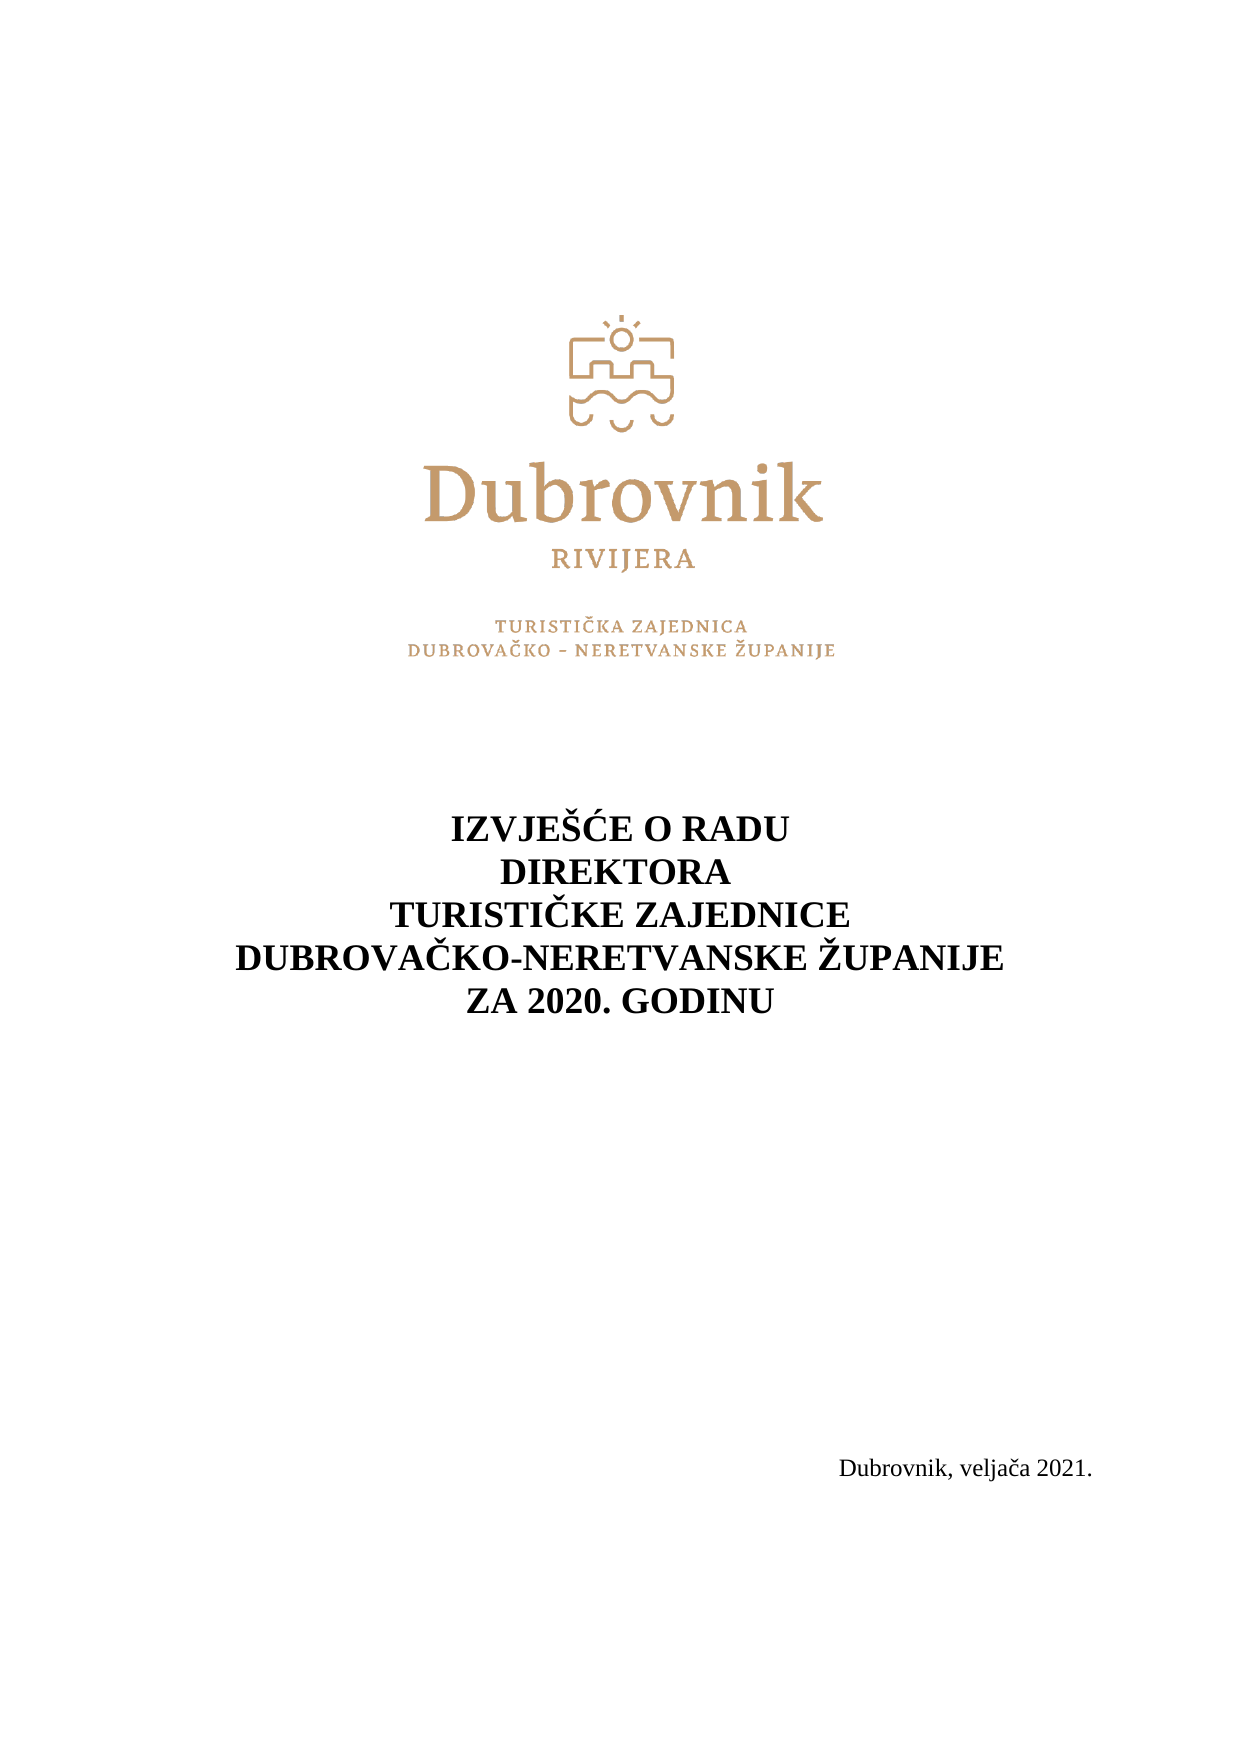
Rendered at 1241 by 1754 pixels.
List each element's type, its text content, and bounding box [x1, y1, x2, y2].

text ZA 2020. GODINU [148, 978, 1093, 1022]
text TURISTIČKE ZAJEDNICE [148, 892, 1093, 935]
text DUBROVAČKO-NERETVANSKE ŽUPANIJE [148, 935, 1093, 978]
text DIREKTORA [148, 849, 1093, 892]
text IZVJEŠĆE O RADU [148, 806, 1093, 849]
text Dubrovnik, veljača 2021. [148, 1453, 1093, 1539]
